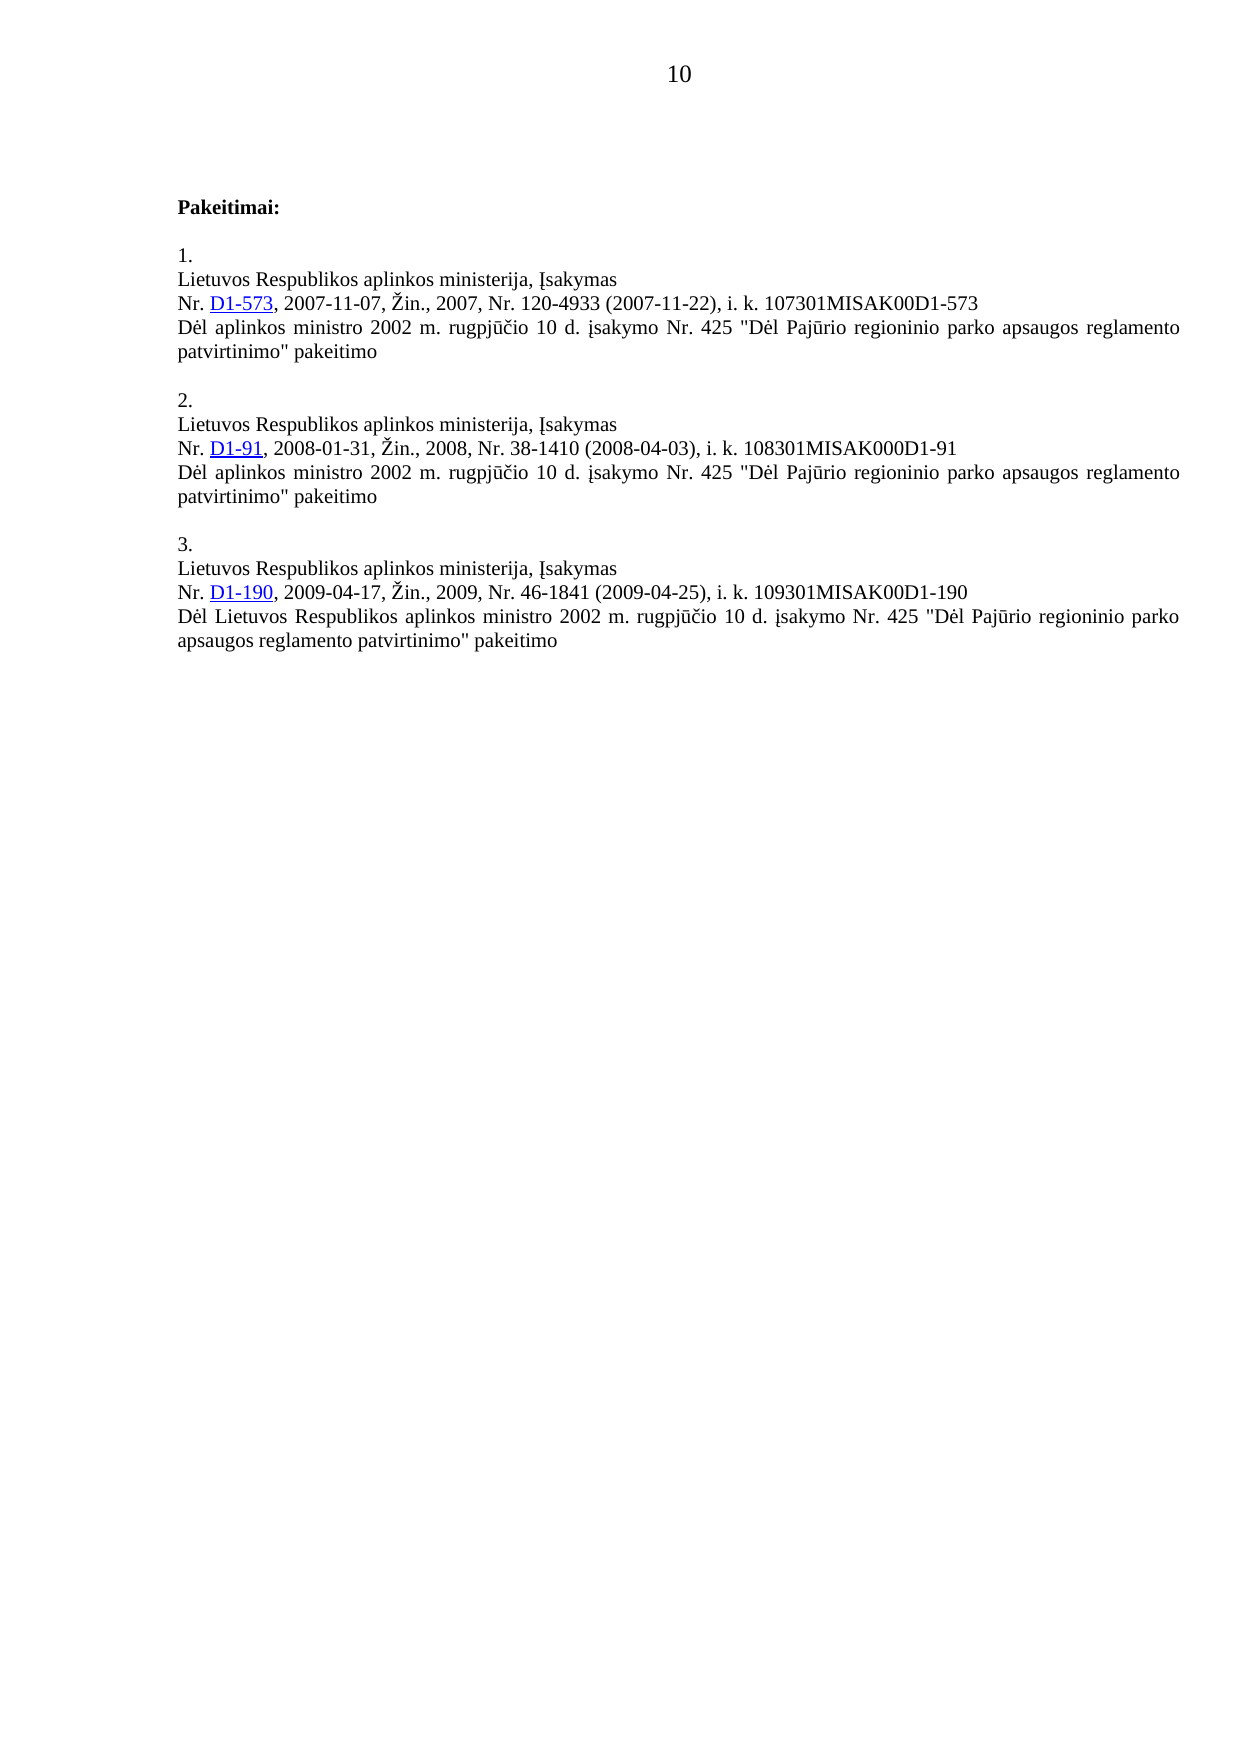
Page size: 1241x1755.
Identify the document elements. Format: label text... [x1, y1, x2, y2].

text 2. [177, 387, 1181, 412]
text Nr. D1-190, 2009-04-17, Žin., 2009, Nr. 46-1841 (2009-04-25), i. k. 109301MISAK00D1-190 [177, 580, 1181, 604]
text Lietuvos Respublikos aplinkos ministerija, Įsakymas [177, 556, 1181, 580]
text 1. [177, 243, 1181, 267]
text Dėl aplinkos ministro 2002 m. rugpjūčio 10 d. įsakymo Nr. 425 "Dėl Pajūrio regioninio parko apsaugos reglamento patvirtinimo" pakeitimo [177, 315, 1181, 363]
text Lietuvos Respublikos aplinkos ministerija, Įsakymas [177, 267, 1181, 291]
text Nr. D1-91, 2008-01-31, Žin., 2008, Nr. 38-1410 (2008-04-03), i. k. 108301MISAK000D1-91 [177, 436, 1181, 460]
text Dėl aplinkos ministro 2002 m. rugpjūčio 10 d. įsakymo Nr. 425 "Dėl Pajūrio regioninio parko apsaugos reglamento patvirtinimo" pakeitimo [177, 460, 1181, 508]
text Dėl Lietuvos Respublikos aplinkos ministro 2002 m. rugpjūčio 10 d. įsakymo Nr. 425 "Dėl Pajūrio regioninio parko apsaugos reglamento patvirtinimo" pakeitimo [177, 604, 1181, 652]
text Lietuvos Respublikos aplinkos ministerija, Įsakymas [177, 412, 1181, 436]
text Nr. D1-573, 2007-11-07, Žin., 2007, Nr. 120-4933 (2007-11-22), i. k. 107301MISAK00D1-573 [177, 291, 1181, 315]
text Pakeitimai: [177, 195, 1181, 219]
text 3. [177, 532, 1181, 556]
